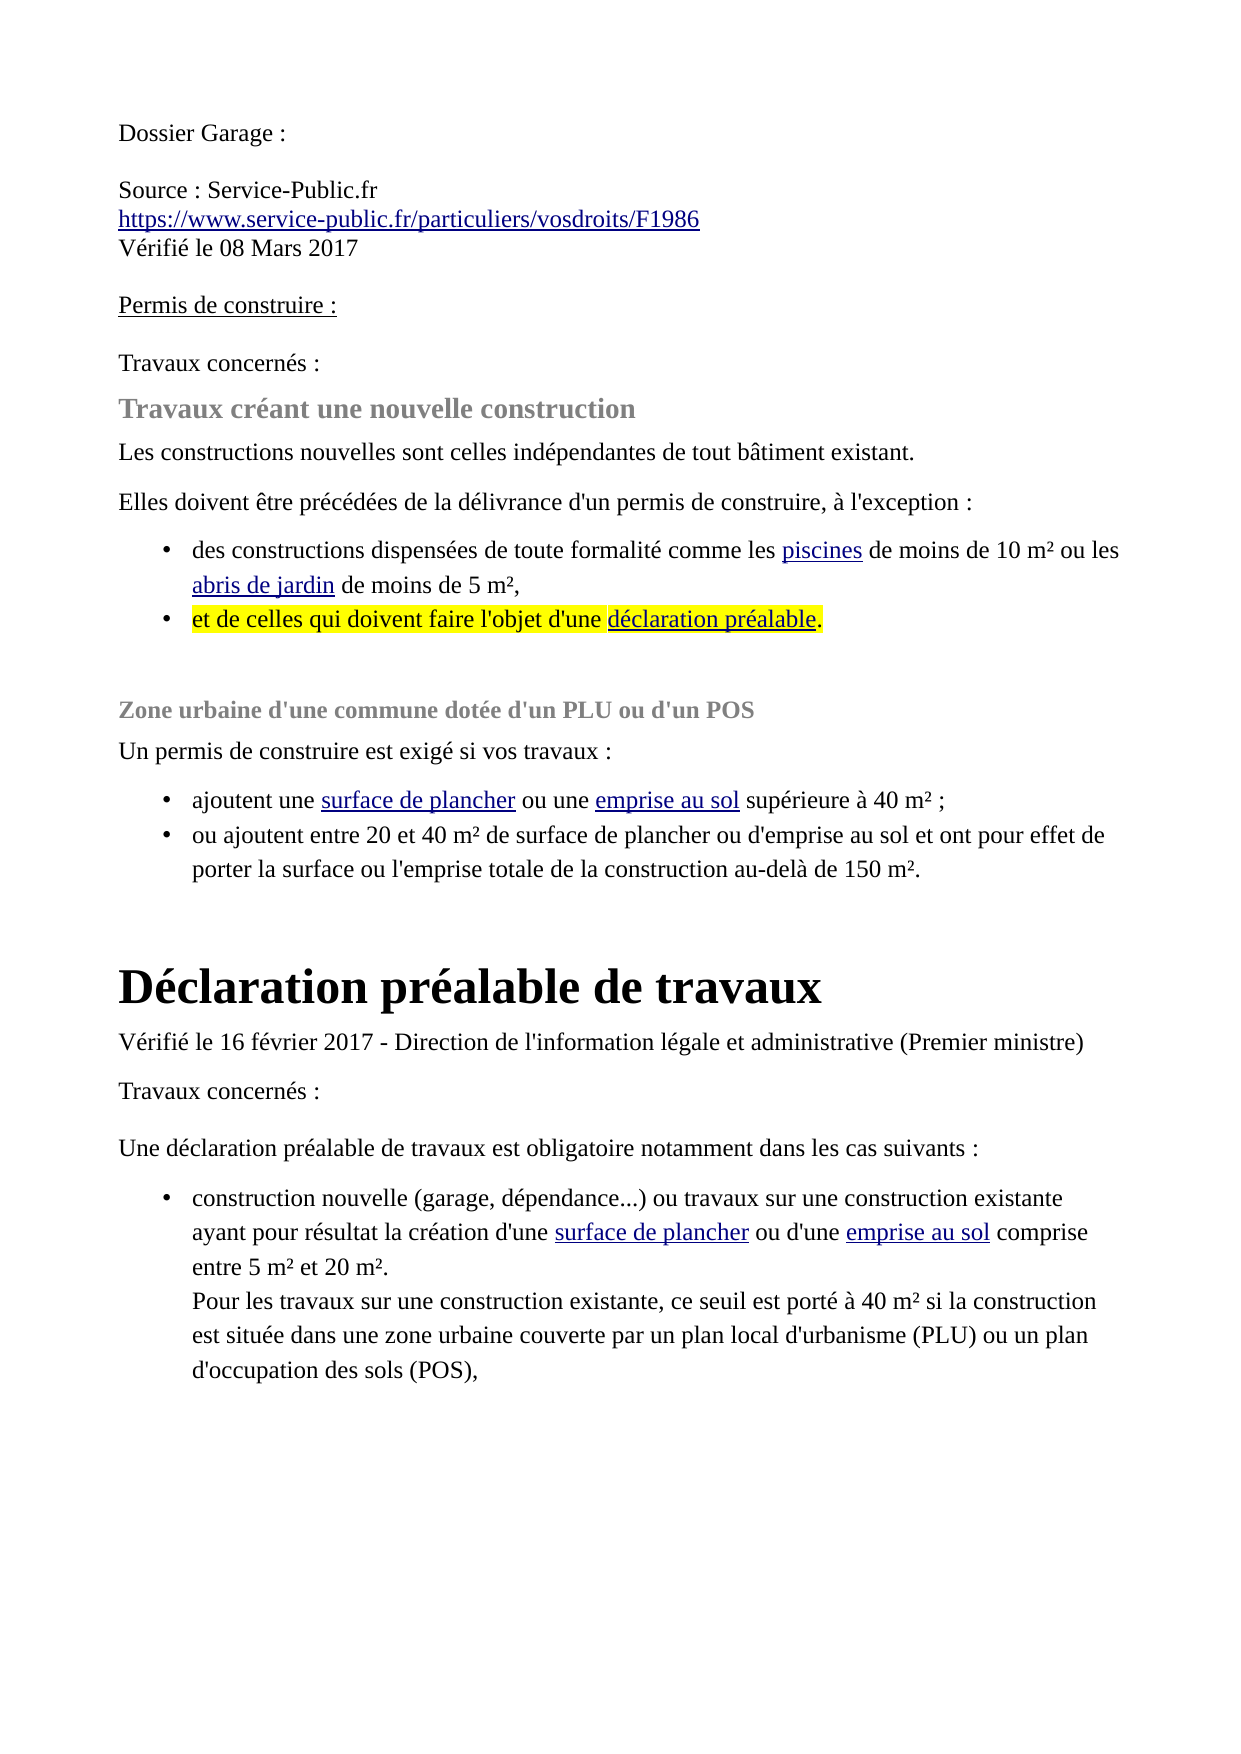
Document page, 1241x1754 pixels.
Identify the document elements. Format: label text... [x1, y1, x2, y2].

text Vérifié le 08 Mars 2017 [118, 233, 1122, 262]
text Un permis de construire est exigé si vos travaux : [118, 736, 1122, 765]
list ou ajoutent entre 20 et 40 m² de surface de plancher ou d'emprise au sol et ont pour effet de porter la surface ou l'emprise totale de la construction au-delà de 150 m². [162, 820, 1122, 883]
subtitle Zone urbaine d'une commune dotée d'un PLU ou d'un POS [118, 695, 1122, 724]
text https://www.service-public.fr/particuliers/vosdroits/F1986 [118, 204, 1122, 233]
list ajoutent une surface de plancher ou une emprise au sol supérieure à 40 m² ; [162, 785, 1122, 814]
text Vérifié le 16 février 2017 - Direction de l'information légale et administrative (Premier ministre) [118, 1027, 1122, 1056]
text Dossier Garage : [118, 118, 1122, 147]
text Une déclaration préalable de travaux est obligatoire notamment dans les cas suivants : [118, 1133, 1122, 1162]
text Permis de construire : [118, 291, 1122, 319]
list et de celles qui doivent faire l'objet d'une déclaration préalable. [162, 604, 1122, 633]
subtitle Déclaration préalable de travaux [118, 957, 1122, 1014]
list construction nouvelle (garage, dépendance...) ou travaux sur une construction existante ayant pour résultat la création d'une surface de plancher ou d'une emprise au sol comprise entre 5 m² et 20 m². Pour les travaux sur une construction existante, ce seuil est porté à 40 m² si la construction est située dans une zone urbaine couverte par un plan local d'urbanisme (PLU) ou un plan d'occupation des sols (POS), [162, 1183, 1122, 1384]
subtitle Travaux créant une nouvelle construction [118, 391, 1122, 425]
text Source : Service-Public.fr [118, 176, 1122, 204]
text Les constructions nouvelles sont celles indépendantes de tout bâtiment existant. [118, 437, 1122, 466]
text Travaux concernés : [118, 1076, 1122, 1105]
text Elles doivent être précédées de la délivrance d'un permis de construire, à l'exception : [118, 487, 1122, 515]
text Travaux concernés : [118, 348, 1122, 377]
list des constructions dispensées de toute formalité comme les piscines de moins de 10 m² ou les abris de jardin de moins de 5 m², [162, 536, 1122, 599]
